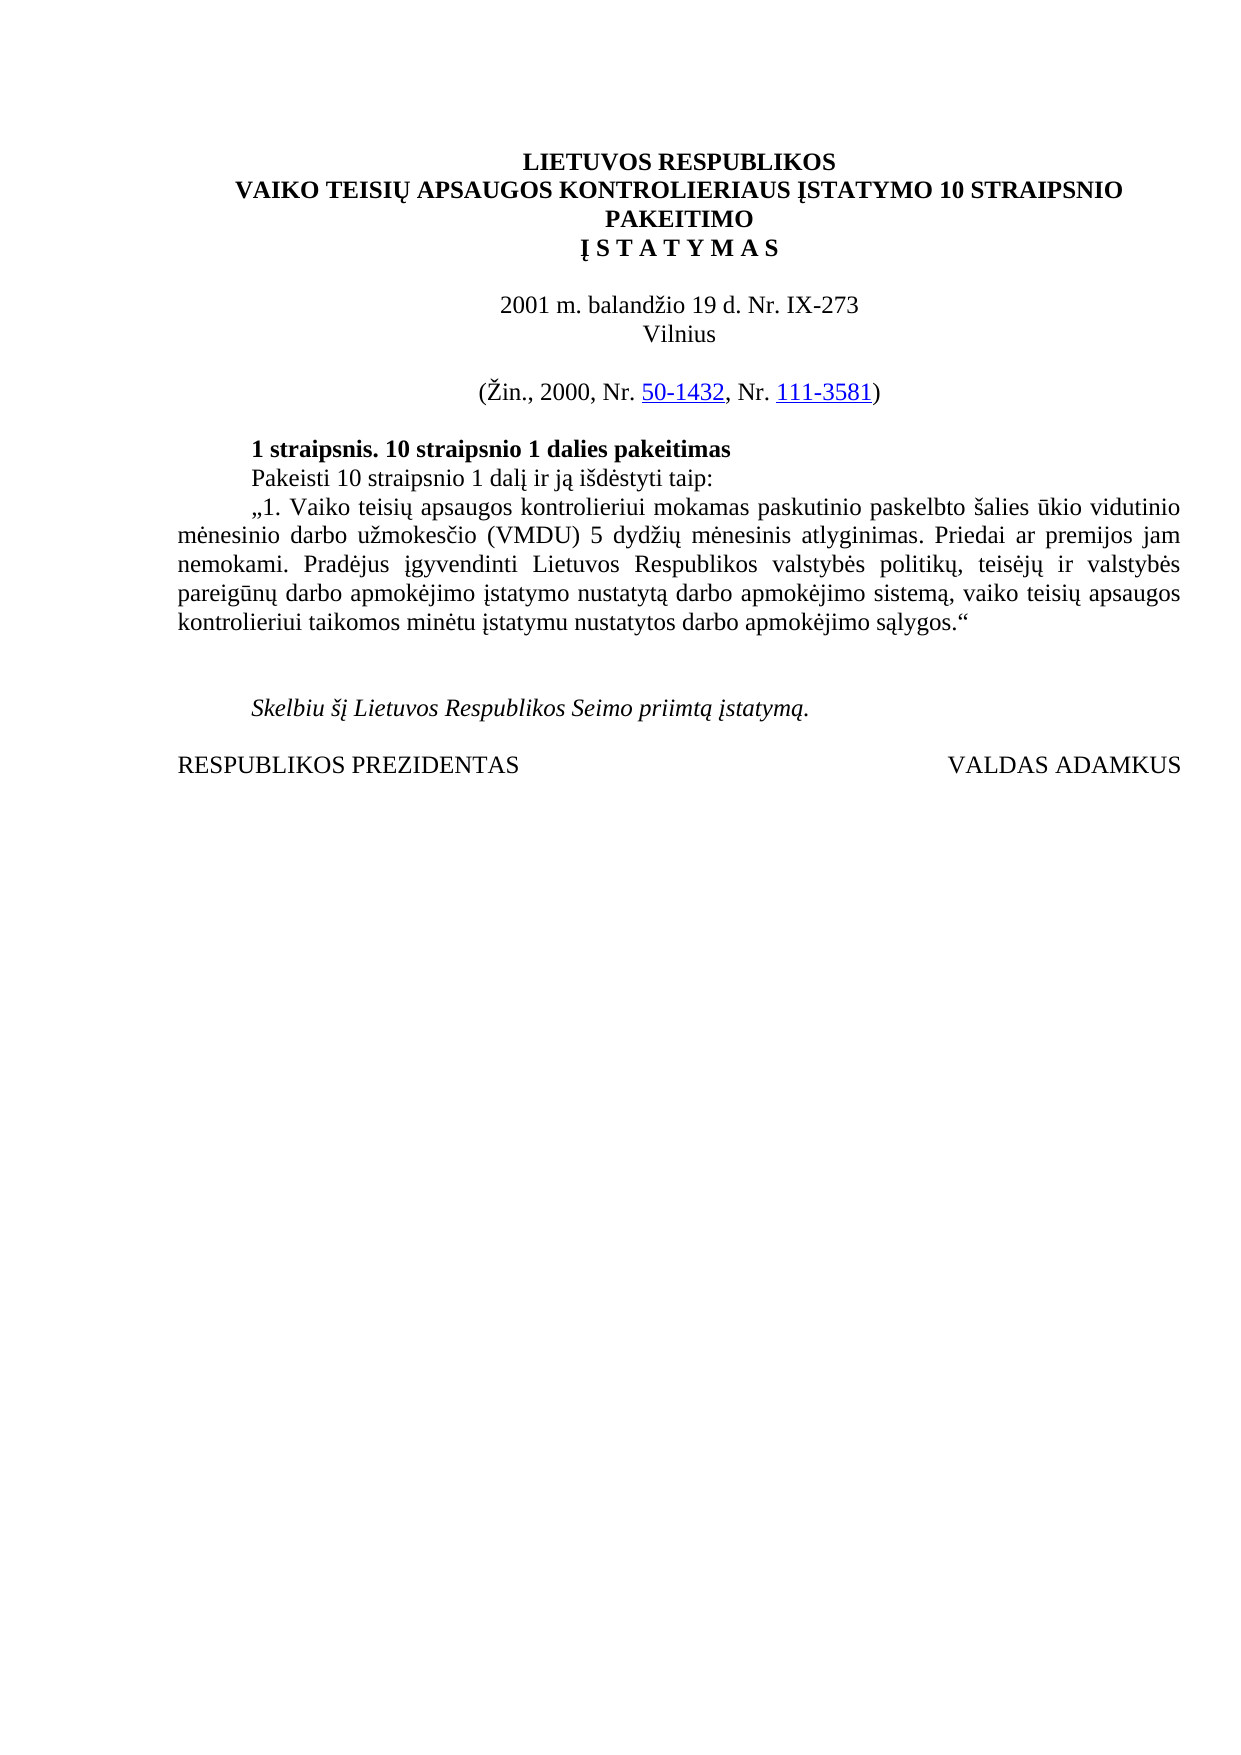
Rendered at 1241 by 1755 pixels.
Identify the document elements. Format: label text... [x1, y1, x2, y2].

text Pakeisti 10 straipsnio 1 dalį ir ją išdėstyti taip: [177, 463, 1181, 492]
text „1. Vaiko teisių apsaugos kontrolieriui mokamas paskutinio paskelbto šalies ūkio vidutinio mėnesinio darbo užmokesčio (VMDU) 5 dydžių mėnesinis atlyginimas. Priedai ar premijos jam nemokami. Pradėjus įgyvendinti Lietuvos Respublikos valstybės politikų, teisėjų ir valstybės pareigūnų darbo apmokėjimo įstatymo nustatytą darbo apmokėjimo sistemą, vaiko teisių apsaugos kontrolieriui taikomos minėtu įstatymu nustatytos darbo apmokėjimo sąlygos.“ [177, 492, 1181, 636]
text Vilnius [177, 319, 1181, 348]
text 2001 m. balandžio 19 d. Nr. IX-273 [177, 291, 1181, 319]
text RESPUBLIKOS PREZIDENTAS VALDAS ADAMKUS [177, 751, 1181, 779]
text (Žin., 2000, Nr. 50-1432, Nr. 111-3581) [177, 377, 1181, 406]
text Į S T A T Y M A S [177, 233, 1181, 262]
text VAIKO TEISIŲ APSAUGOS KONTROLIERIAUS ĮSTATYMO 10 STRAIPSNIO PAKEITIMO [177, 176, 1181, 233]
text 1 straipsnis. 10 straipsnio 1 dalies pakeitimas [177, 434, 1181, 463]
text Skelbiu šį Lietuvos Respublikos Seimo priimtą įstatymą. [177, 693, 1181, 722]
text LIETUVOS RESPUBLIKOS [177, 147, 1181, 176]
